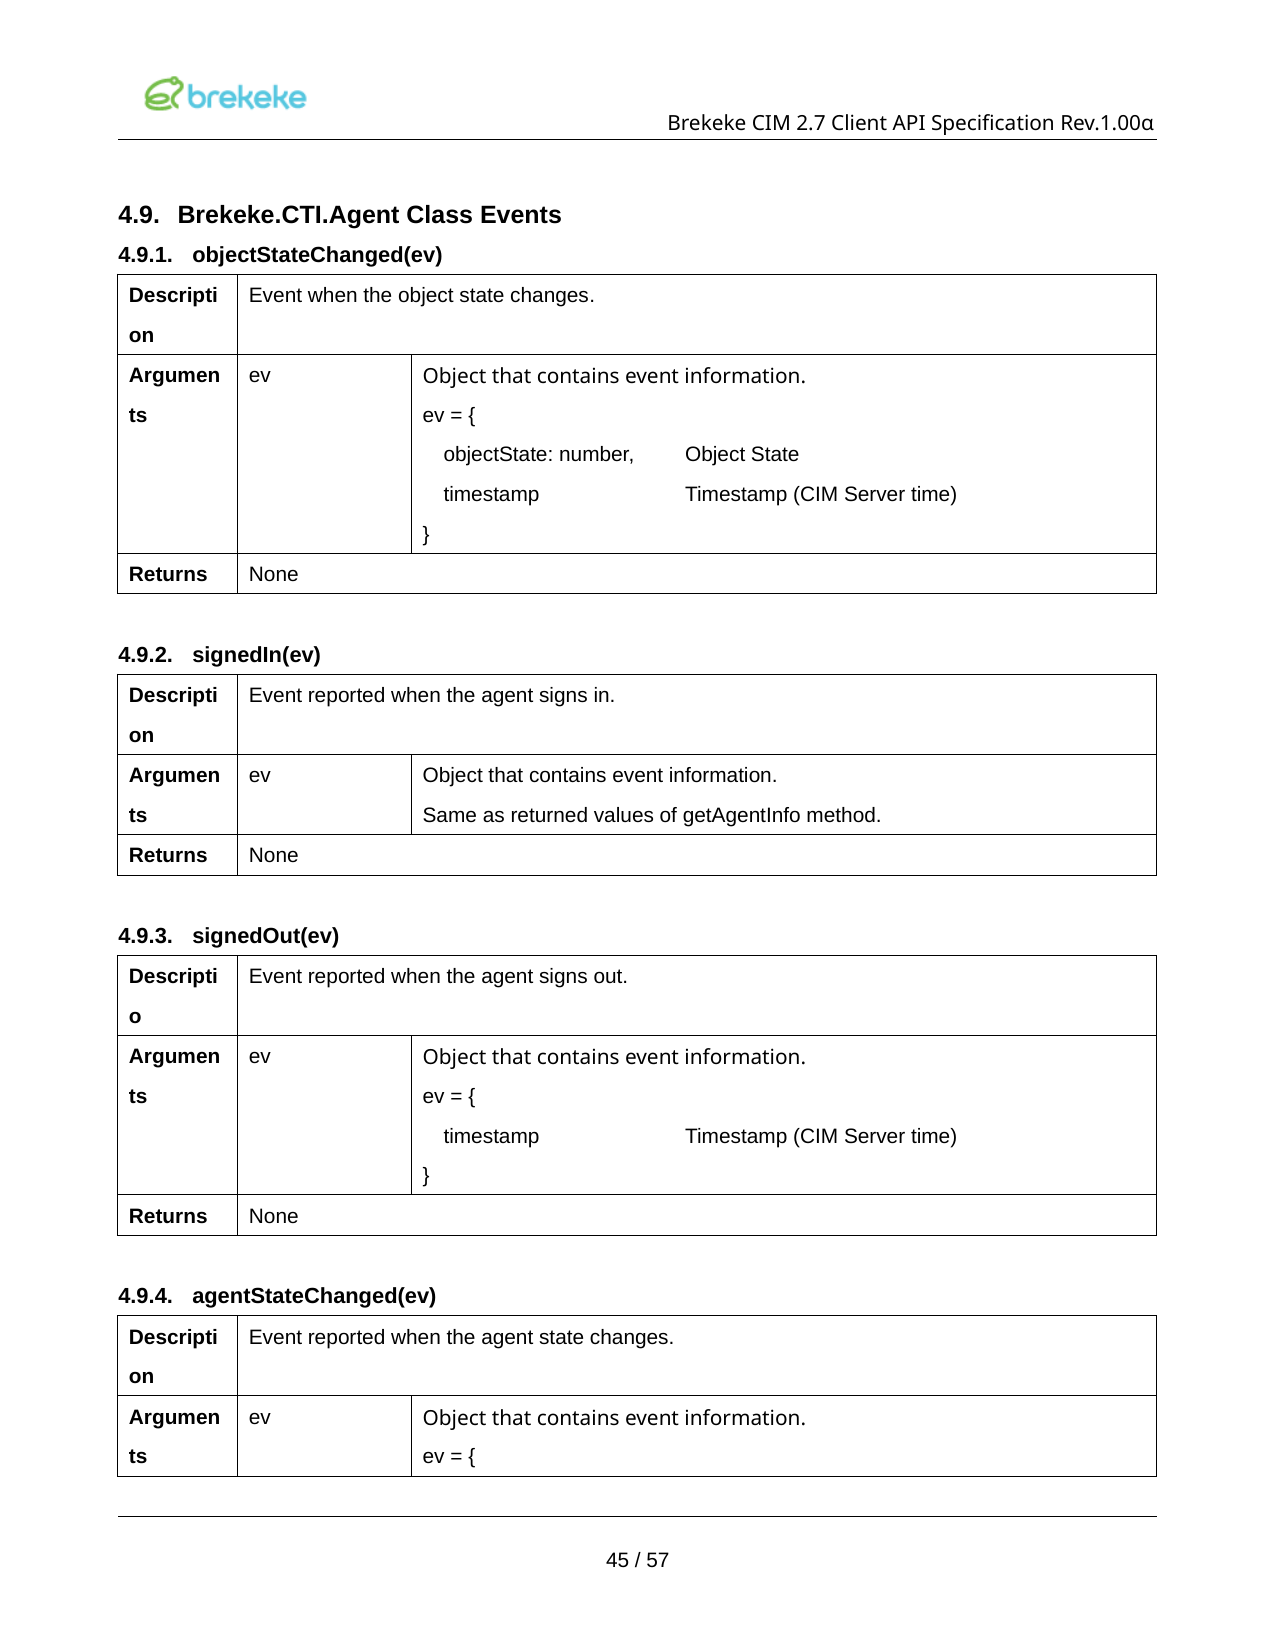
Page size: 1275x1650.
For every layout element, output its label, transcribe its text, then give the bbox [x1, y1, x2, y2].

table_cell Arguments [118, 355, 237, 553]
table_cell ev [238, 1036, 411, 1194]
subtitle objectStateChanged(ev) [118, 234, 1157, 273]
table_header Description [118, 1316, 237, 1395]
table_cell ev [238, 755, 411, 834]
table_cell Object that contains event information. ev = { timestamp Timestamp (CIM Server time) } [412, 1036, 1156, 1194]
table_cell Returns [118, 1195, 237, 1235]
table_cell Returns [118, 554, 237, 593]
table_cell ev [238, 1396, 411, 1476]
table_cell ev [238, 355, 411, 553]
table_cell Object that contains event information. ev = { [412, 1396, 1156, 1476]
table_header Event reported when the agent state changes. [238, 1316, 1156, 1395]
table_cell None [238, 554, 1156, 593]
table_cell Object that contains event information. ev = { objectState: number, Object State timestamp Timestamp (CIM Server time) } [412, 355, 1156, 553]
table_cell Returns [118, 835, 237, 874]
picture [121, 65, 328, 122]
table_header Event reported when the agent signs out. [238, 956, 1156, 1035]
table_header Event when the object state changes. [238, 275, 1156, 354]
subtitle agentStateChanged(ev) [118, 1276, 1157, 1315]
table_cell None [238, 1195, 1156, 1235]
table_cell Arguments [118, 755, 237, 834]
subtitle Brekeke.CTI.Agent Class Events [118, 194, 1157, 234]
table_header Descriptio [118, 956, 237, 1035]
table_header Description [118, 275, 237, 354]
table_cell Arguments [118, 1036, 237, 1194]
table_header Description [118, 675, 237, 754]
table_cell Arguments [118, 1396, 237, 1476]
table_cell Object that contains event information. Same as returned values of getAgentInfo method.­ [412, 755, 1156, 834]
subtitle signedIn(ev) [118, 634, 1157, 673]
table_header Event reported when the agent signs in. [238, 675, 1156, 754]
table_cell None [238, 835, 1156, 874]
subtitle signedOut(ev) [118, 915, 1157, 955]
